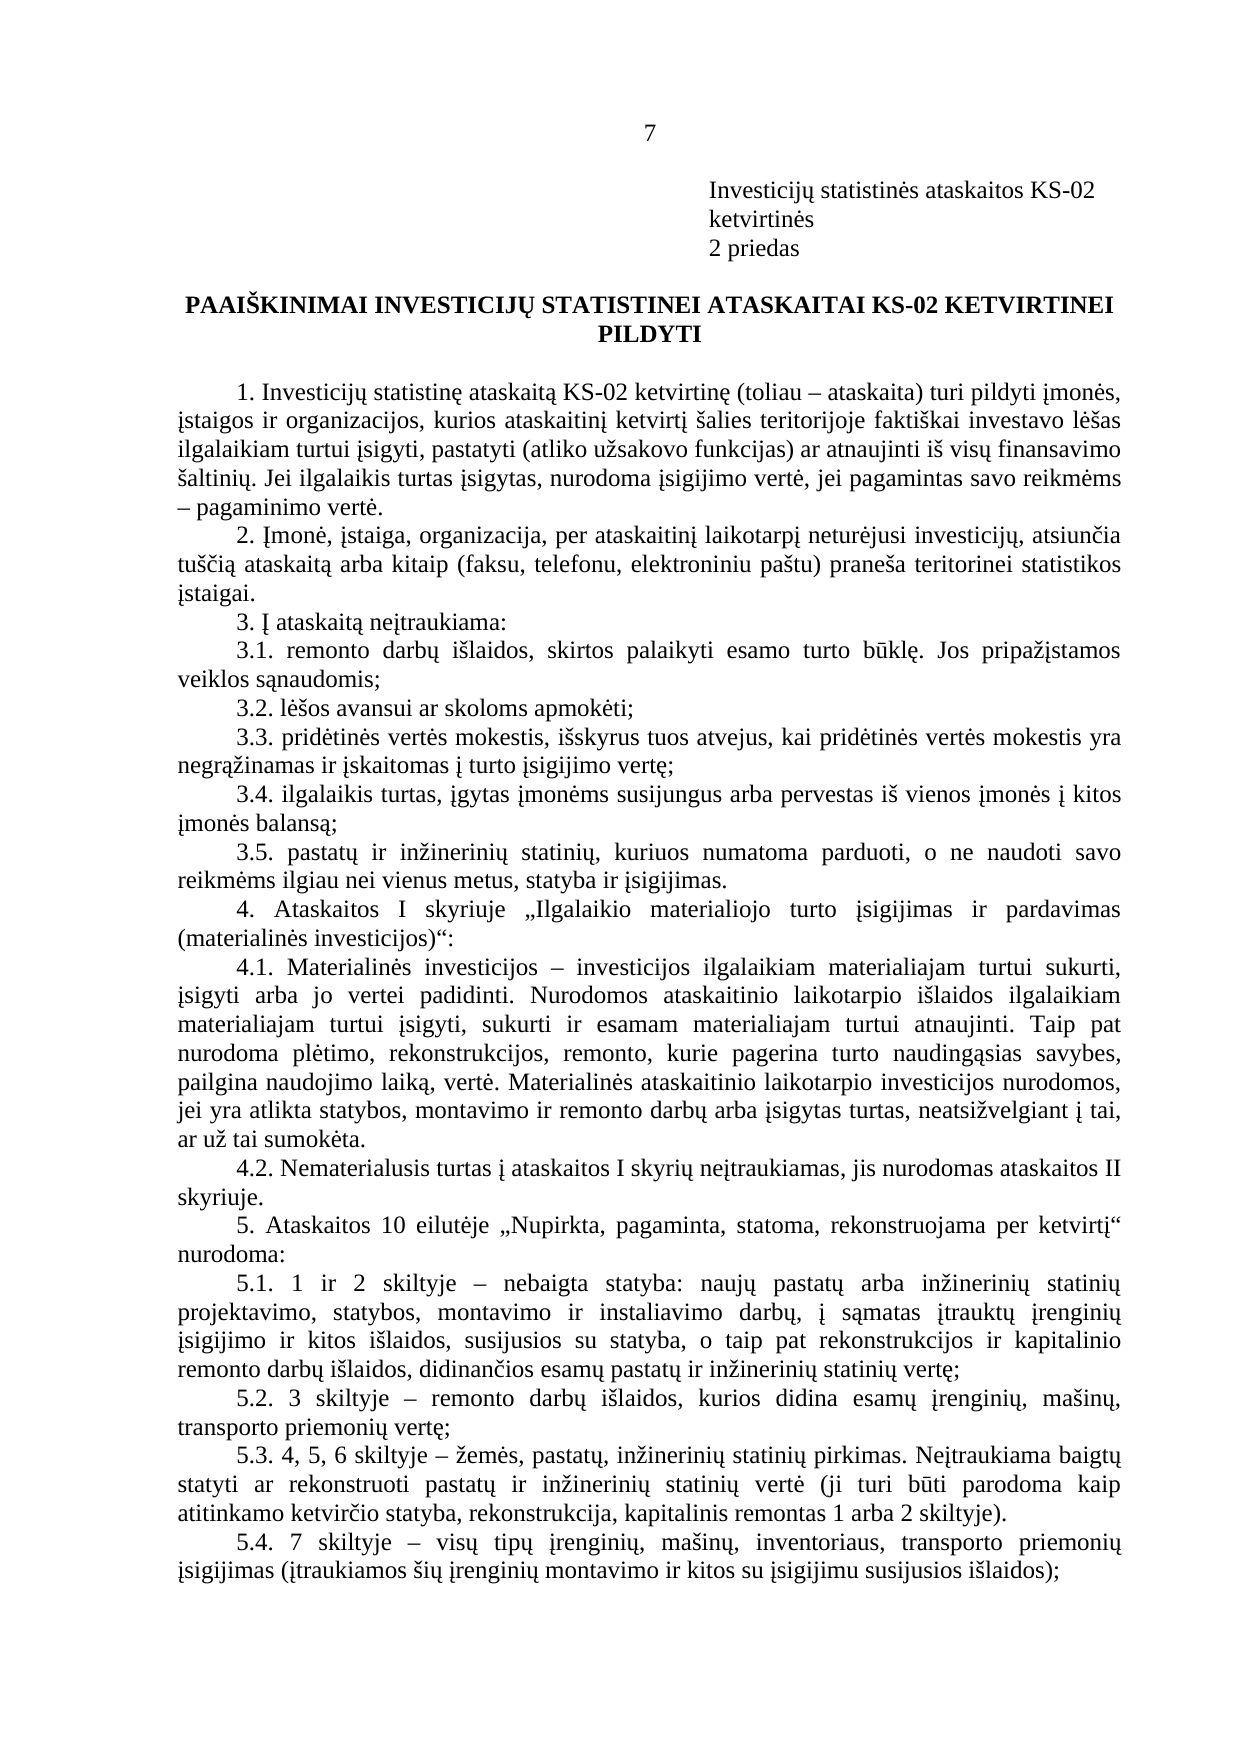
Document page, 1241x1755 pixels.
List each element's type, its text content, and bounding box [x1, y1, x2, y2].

text ketvirtinės [177, 204, 1122, 233]
text 5.1. 1 ir 2 skiltyje – nebaigta statyba: naujų pastatų arba inžinerinių statinių projektavimo, statybos, montavimo ir instaliavimo darbų, į sąmatas įtrauktų įrenginių įsigijimo ir kitos išlaidos, susijusios su statyba, o taip pat rekonstrukcijos ir kapitalinio remonto darbų išlaidos, didinančios esamų pastatų ir inžinerinių statinių vertę; [177, 1268, 1122, 1383]
text 3.3. pridėtinės vertės mokestis, išskyrus tuos atvejus, kai pridėtinės vertės mokestis yra negrąžinamas ir įskaitomas į turto įsigijimo vertę; [177, 722, 1122, 779]
text PAAIŠKINIMAI INVESTICIJŲ STATISTINEI ATASKAITAI KS-02 KETVIRTINEI PILDYTI [177, 291, 1122, 348]
text 5. Ataskaitos 10 eilutėje „Nupirkta, pagaminta, statoma, rekonstruojama per ketvirtį“ nurodoma: [177, 1211, 1122, 1268]
text 5.2. 3 skiltyje – remonto darbų išlaidos, kurios didina esamų įrenginių, mašinų, transporto priemonių vertę; [177, 1383, 1122, 1441]
text 4.1. Materialinės investicijos – investicijos ilgalaikiam materialiajam turtui sukurti, įsigyti arba jo vertei padidinti. Nurodomos ataskaitinio laikotarpio išlaidos ilgalaikiam materialiajam turtui įsigyti, sukurti ir esamam materialiajam turtui atnaujinti. Taip pat nurodoma plėtimo, rekonstrukcijos, remonto, kurie pagerina turto naudingąsias savybes, pailgina naudojimo laiką, vertė. Materialinės ataskaitinio laikotarpio investicijos nurodomos, jei yra atlikta statybos, montavimo ir remonto darbų arba įsigytas turtas, neatsižvelgiant į tai, ar už tai sumokėta. [177, 952, 1122, 1153]
text 5.4. 7 skiltyje – visų tipų įrenginių, mašinų, inventoriaus, transporto priemonių įsigijimas (įtraukiamos šių įrenginių montavimo ir kitos su įsigijimu susijusios išlaidos); [177, 1527, 1122, 1584]
text 2. Įmonė, įstaiga, organizacija, per ataskaitinį laikotarpį neturėjusi investicijų, atsiunčia tuščią ataskaitą arba kitaip (faksu, telefonu, elektroniniu paštu) praneša teritorinei statistikos įstaigai. [177, 521, 1122, 607]
text 1. Investicijų statistinę ataskaitą KS-02 ketvirtinę (toliau – ataskaita) turi pildyti įmonės, įstaigos ir organizacijos, kurios ataskaitinį ketvirtį šalies teritorijoje faktiškai investavo lėšas ilgalaikiam turtui įsigyti, pastatyti (atliko užsakovo funkcijas) ar atnaujinti iš visų finansavimo šaltinių. Jei ilgalaikis turtas įsigytas, nurodoma įsigijimo vertė, jei pagamintas savo reikmėms – pagaminimo vertė. [177, 377, 1122, 521]
text 5.3. 4, 5, 6 skiltyje – žemės, pastatų, inžinerinių statinių pirkimas. Neįtraukiama baigtų statyti ar rekonstruoti pastatų ir inžinerinių statinių vertė (ji turi būti parodoma kaip atitinkamo ketvirčio statyba, rekonstrukcija, kapitalinis remontas 1 arba 2 skiltyje). [177, 1441, 1122, 1527]
text 4.2. Nematerialusis turtas į ataskaitos I skyrių neįtraukiamas, jis nurodomas ataskaitos II skyriuje. [177, 1153, 1122, 1211]
text Investicijų statistinės ataskaitos KS-02 [177, 176, 1122, 204]
text 3.2. lėšos avansui ar skoloms apmokėti; [177, 693, 1122, 722]
text 3.5. pastatų ir inžinerinių statinių, kuriuos numatoma parduoti, o ne naudoti savo reikmėms ilgiau nei vienus metus, statyba ir įsigijimas. [177, 837, 1122, 894]
text 2 priedas [177, 233, 1122, 262]
text 3.4. ilgalaikis turtas, įgytas įmonėms susijungus arba pervestas iš vienos įmonės į kitos įmonės balansą; [177, 779, 1122, 837]
text 3.1. remonto darbų išlaidos, skirtos palaikyti esamo turto būklę. Jos pripažįstamos veiklos sąnaudomis; [177, 636, 1122, 693]
text 3. Į ataskaitą neįtraukiama: [177, 607, 1122, 636]
text 4. Ataskaitos I skyriuje „Ilgalaikio materialiojo turto įsigijimas ir pardavimas (materialinės investicijos)“: [177, 894, 1122, 952]
